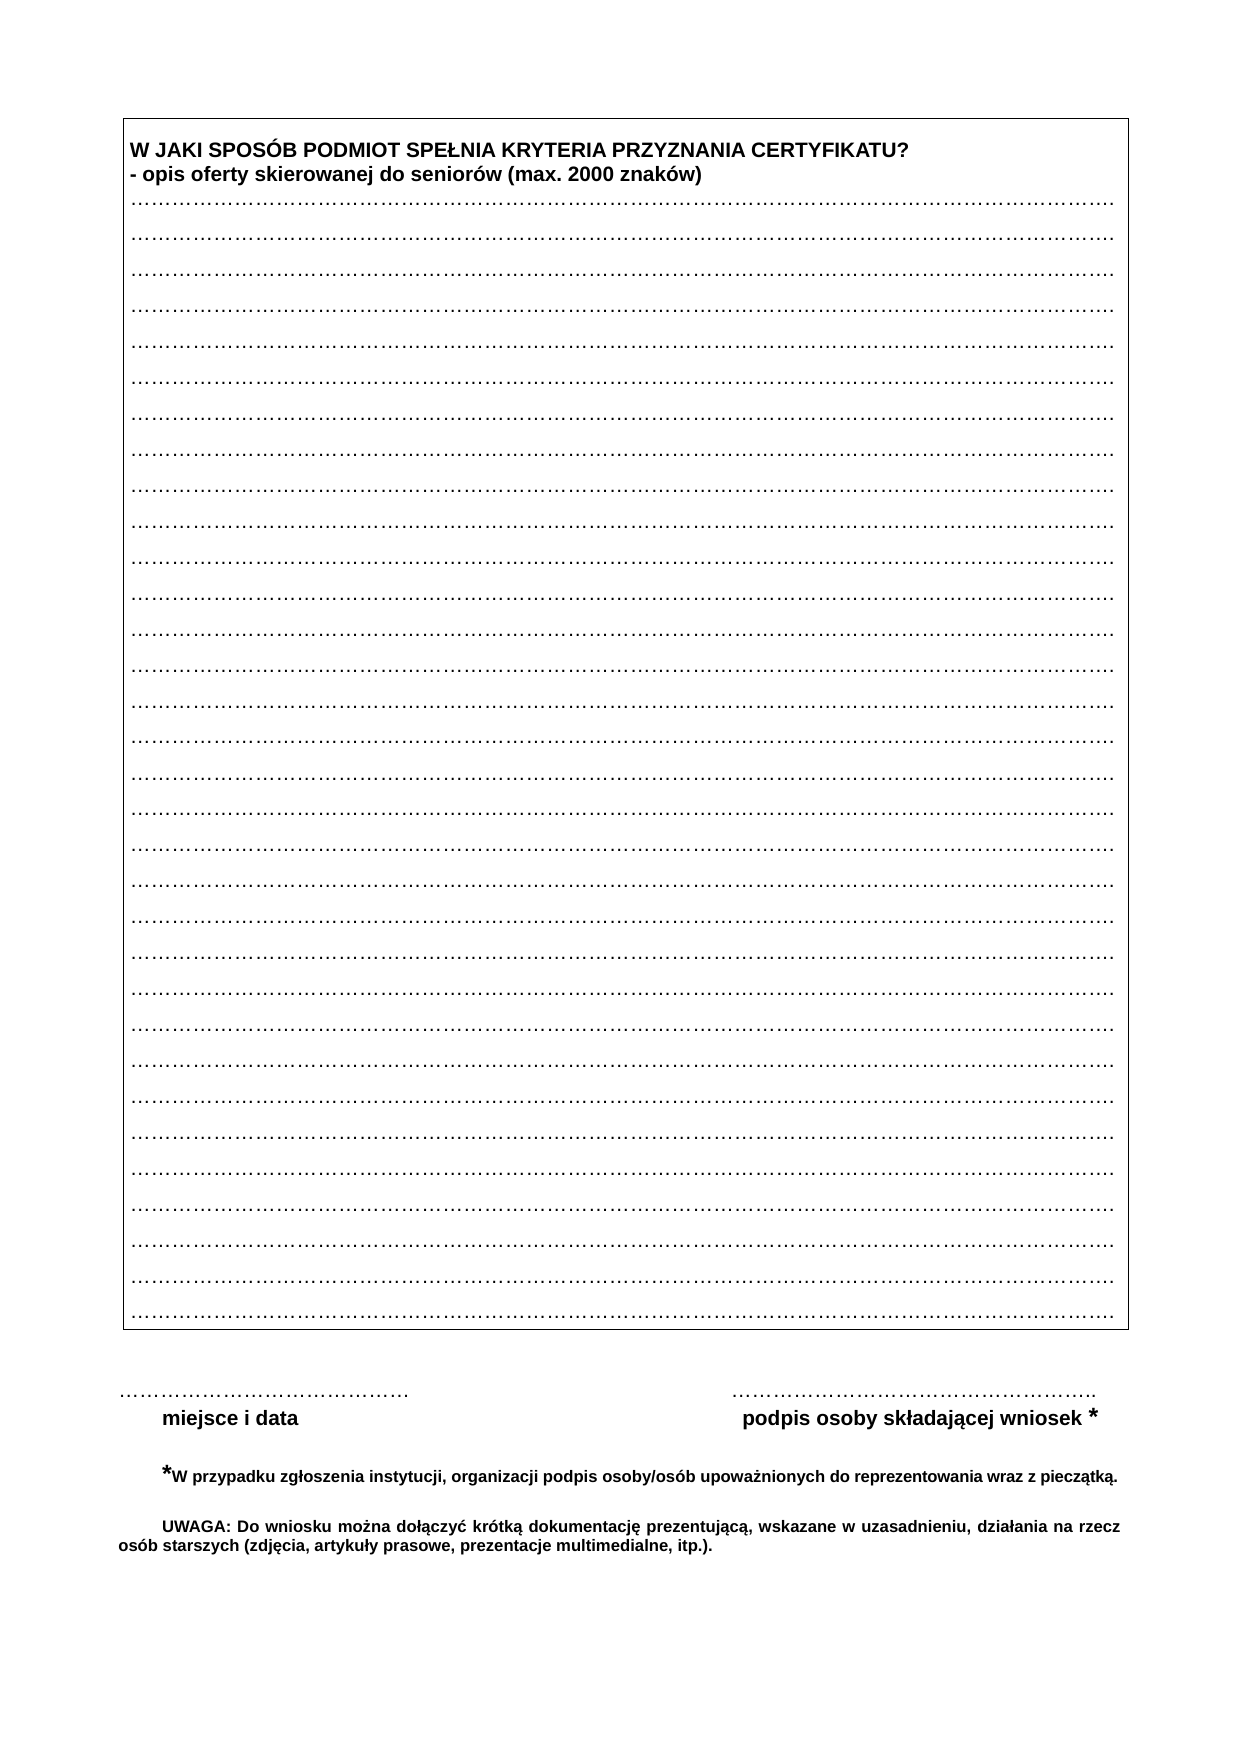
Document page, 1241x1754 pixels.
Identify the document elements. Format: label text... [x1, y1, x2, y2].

text …………………………………… …………………………………………….. [118, 1378, 1122, 1402]
text miejsce i data podpis osoby składającej wniosek * [118, 1402, 1122, 1431]
text UWAGA: Do wniosku można dołączyć krótką dokumentację prezentującą, wskazane w uzasadnieniu, działania na rzecz osób starszych (zdjęcia, artykuły prasowe, prezentacje multimedialne, itp.). [118, 1517, 1122, 1555]
text *W przypadku zgłoszenia instytucji, organizacji podpis osoby/osób upoważnionych do reprezentowania wraz z pieczątką. [118, 1459, 1122, 1488]
table_cell W JAKI SPOSÓB PODMIOT SPEŁNIA KRYTERIA PRZYZNANIA CERTYFIKATU? - opis oferty skierowanej do seniorów (max. 2000 znaków) ……………………………………………………………………………………………………………………………. ……………………………………………………………………………………………………………………………. ……………………………………………………………………………………………………………………………. ……………………………………………………………………………………………………………………………. ……………………………………………………………………………………………………………………………. ……………………………………………………………………………………………………………………………. ……………………………………………………………………………………………………………………………. ……………………………………………………………………………………………………………………………. ……………………………………………………………………………………………………………………………. ……………………………………………………………………………………………………………………………. ……………………………………………………………………………………………………………………………. ……………………………………………………………………………………………………………………………. ……………………………………………………………………………………………………………………………. ……………………………………………………………………………………………………………………………. ……………………………………………………………………………………………………………………………. ……………………………………………………………………………………………………………………………. ……………………………………………………………………………………………………………………………. ……………………………………………………………………………………………………………………………. ……………………………………………………………………………………………………………………………. ……………………………………………………………………………………………………………………………. ……………………………………………………………………………………………………………………………. ……………………………………………………………………………………………………………………………. ……………………………………………………………………………………………………………………………. ……………………………………………………………………………………………………………………………. ……………………………………………………………………………………………………………………………. ……………………………………………………………………………………………………………………………. ……………………………………………………………………………………………………………………………. ……………………………………………………………………………………………………………………………. ……………………………………………………………………………………………………………………………. ……………………………………………………………………………………………………………………………. ……………………………………………………………………………………………………………………………. ……………………………………………………………………………………………………………………………. [124, 119, 1128, 1329]
